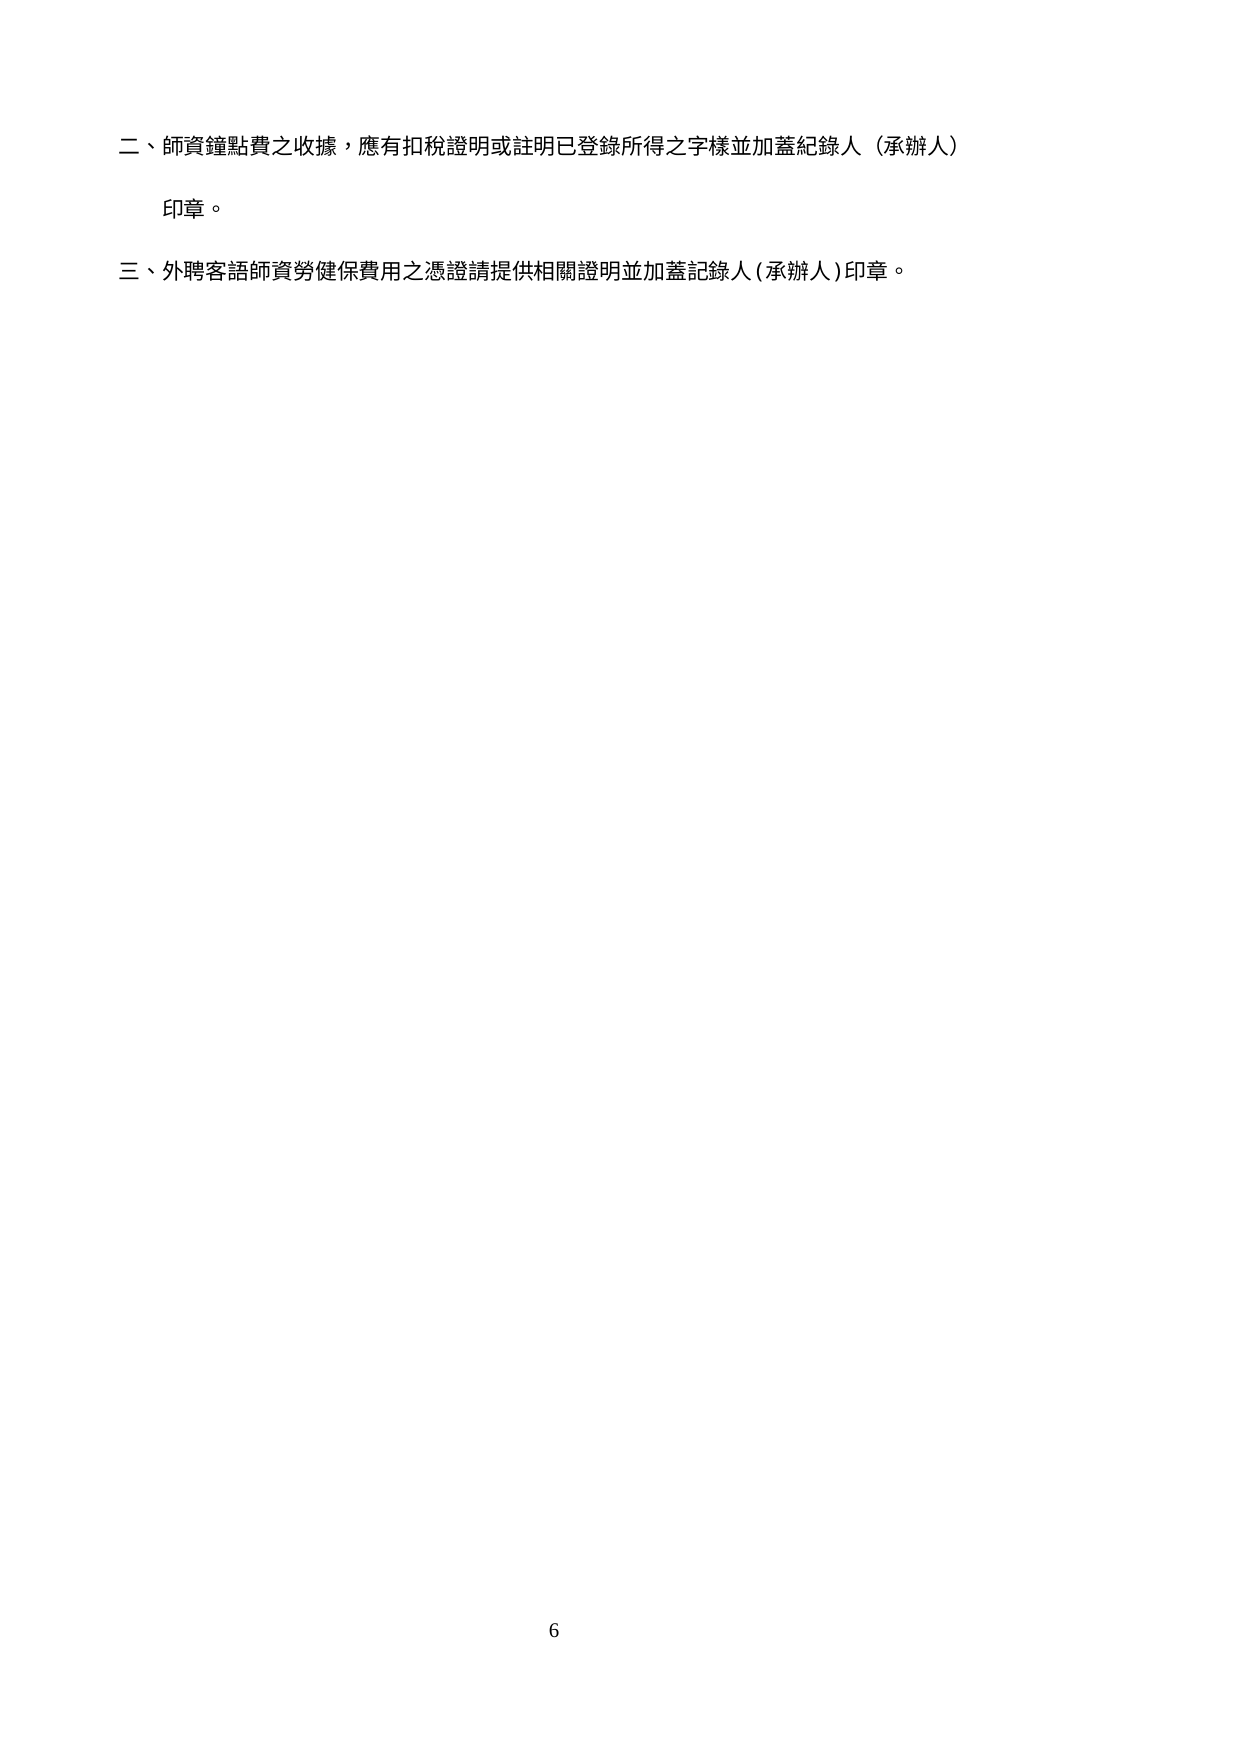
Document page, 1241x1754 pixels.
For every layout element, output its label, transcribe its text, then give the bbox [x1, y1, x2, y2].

text 二、師資鐘點費之收據，應有扣稅證明或註明已登錄所得之字樣並加蓋紀錄人（承辦人）印章。 [118, 103, 989, 228]
text 三、外聘客語師資勞健保費用之憑證請提供相關證明並加蓋記錄人(承辦人)印章。 [118, 228, 989, 291]
